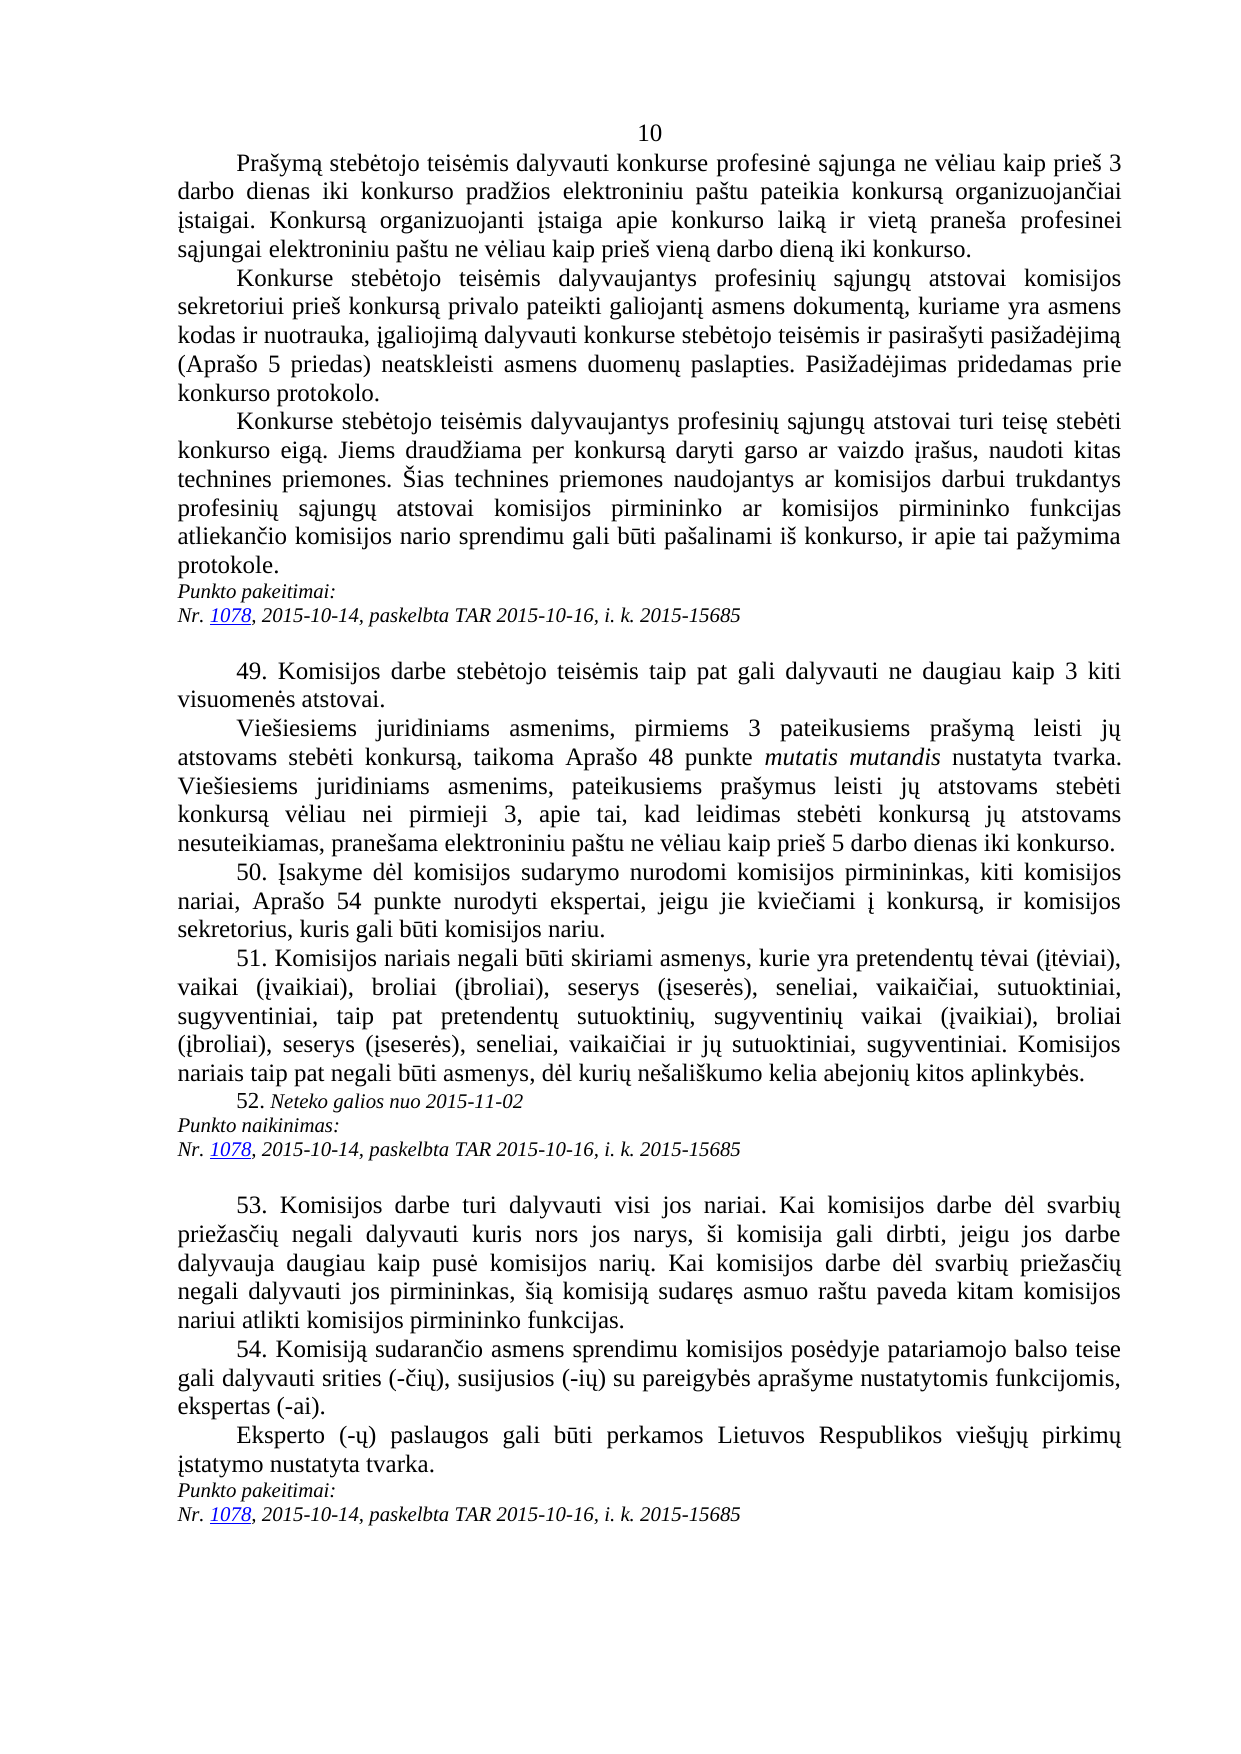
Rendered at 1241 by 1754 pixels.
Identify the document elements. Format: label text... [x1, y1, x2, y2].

text Eksperto (-ų) paslaugos gali būti perkamos Lietuvos Respublikos viešųjų pirkimų įstatymo nustatyta tvarka. [177, 1420, 1122, 1478]
text Punkto pakeitimai: [177, 1478, 1122, 1502]
text Nr. 1078, 2015-10-14, paskelbta TAR 2015-10-16, i. k. 2015-15685 [177, 1502, 1122, 1526]
text Konkurse stebėtojo teisėmis dalyvaujantys profesinių sąjungų atstovai komisijos sekretoriui prieš konkursą privalo pateikti galiojantį asmens dokumentą, kuriame yra asmens kodas ir nuotrauka, įgaliojimą dalyvauti konkurse stebėtojo teisėmis ir pasirašyti pasižadėjimą (Aprašo 5 priedas) neatskleisti asmens duomenų paslapties. Pasižadėjimas pridedamas prie konkurso protokolo. [177, 263, 1122, 406]
text 52. Neteko galios nuo 2015-11-02 [177, 1087, 1122, 1113]
text Punkto pakeitimai: [177, 579, 1122, 603]
text Nr. 1078, 2015-10-14, paskelbta TAR 2015-10-16, i. k. 2015-15685 [177, 1137, 1122, 1161]
text 50. Įsakyme dėl komisijos sudarymo nurodomi komisijos pirmininkas, kiti komisijos nariai, Aprašo 54 punkte nurodyti ekspertai, jeigu jie kviečiami į konkursą, ir komisijos sekretorius, kuris gali būti komisijos nariu. [177, 857, 1122, 943]
text Nr. 1078, 2015-10-14, paskelbta TAR 2015-10-16, i. k. 2015-15685 [177, 603, 1122, 627]
text 51. Komisijos nariais negali būti skiriami asmenys, kurie yra pretendentų tėvai (įtėviai), vaikai (įvaikiai), broliai (įbroliai), seserys (įseserės), seneliai, vaikaičiai, sutuoktiniai, sugyventiniai, taip pat pretendentų sutuoktinių, sugyventinių vaikai (įvaikiai), broliai (įbroliai), seserys (įseserės), seneliai, vaikaičiai ir jų sutuoktiniai, sugyventiniai. Komisijos nariais taip pat negali būti asmenys, dėl kurių nešališkumo kelia abejonių kitos aplinkybės. [177, 943, 1122, 1087]
text Viešiesiems juridiniams asmenims, pirmiems 3 pateikusiems prašymą leisti jų atstovams stebėti konkursą, taikoma Aprašo 48 punkte mutatis mutandis nustatyta tvarka. Viešiesiems juridiniams asmenims, pateikusiems prašymus leisti jų atstovams stebėti konkursą vėliau nei pirmieji 3, apie tai, kad leidimas stebėti konkursą jų atstovams nesuteikiamas, pranešama elektroniniu paštu ne vėliau kaip prieš 5 darbo dienas iki konkurso. [177, 713, 1122, 857]
text 54. Komisiją sudarančio asmens sprendimu komisijos posėdyje patariamojo balso teise gali dalyvauti srities (-čių), susijusios (-ių) su pareigybės aprašyme nustatytomis funkcijomis, ekspertas (-ai). [177, 1334, 1122, 1420]
text 49. Komisijos darbe stebėtojo teisėmis taip pat gali dalyvauti ne daugiau kaip 3 kiti visuomenės atstovai. [177, 656, 1122, 713]
text 53. Komisijos darbe turi dalyvauti visi jos nariai. Kai komisijos darbe dėl svarbių priežasčių negali dalyvauti kuris nors jos narys, ši komisija gali dirbti, jeigu jos darbe dalyvauja daugiau kaip pusė komisijos narių. Kai komisijos darbe dėl svarbių priežasčių negali dalyvauti jos pirmininkas, šią komisiją sudaręs asmuo raštu paveda kitam komisijos nariui atlikti komisijos pirmininko funkcijas. [177, 1190, 1122, 1334]
text Punkto naikinimas: [177, 1113, 1122, 1137]
text Prašymą stebėtojo teisėmis dalyvauti konkurse profesinė sąjunga ne vėliau kaip prieš 3 darbo dienas iki konkurso pradžios elektroniniu paštu pateikia konkursą organizuojančiai įstaigai. Konkursą organizuojanti įstaiga apie konkurso laiką ir vietą praneša profesinei sąjungai elektroniniu paštu ne vėliau kaip prieš vieną darbo dieną iki konkurso. [177, 148, 1122, 263]
text Konkurse stebėtojo teisėmis dalyvaujantys profesinių sąjungų atstovai turi teisę stebėti konkurso eigą. Jiems draudžiama per konkursą daryti garso ar vaizdo įrašus, naudoti kitas technines priemones. Šias technines priemones naudojantys ar komisijos darbui trukdantys profesinių sąjungų atstovai komisijos pirmininko ar komisijos pirmininko funkcijas atliekančio komisijos nario sprendimu gali būti pašalinami iš konkurso, ir apie tai pažymima protokole. [177, 406, 1122, 579]
